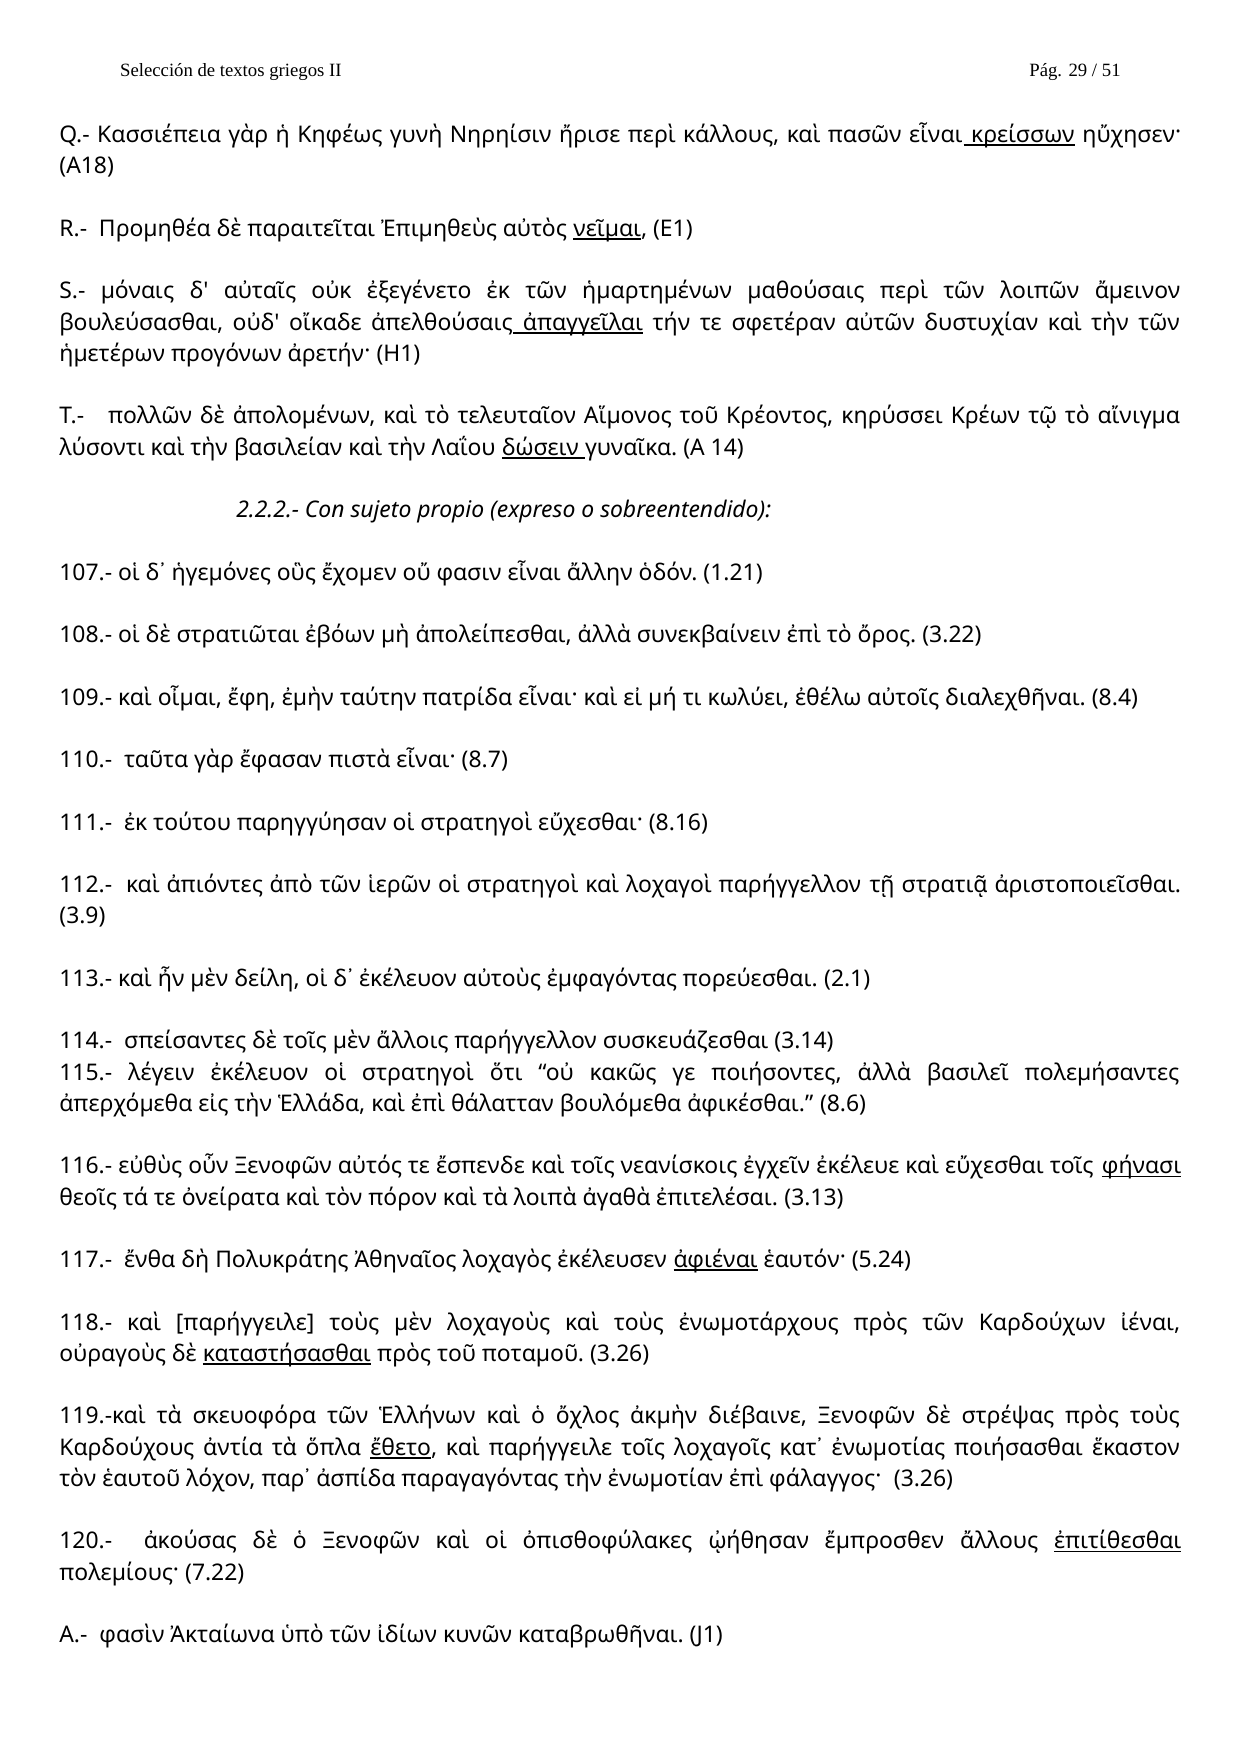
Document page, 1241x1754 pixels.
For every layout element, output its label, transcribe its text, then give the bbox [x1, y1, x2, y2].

text 108.- οἱ δὲ στρατιῶται ἐβόων μὴ ἀπολείπεσθαι, ἀλλὰ συνεκβαίνειν ἐπὶ τὸ ὄρος. (3.22) [59, 618, 1181, 649]
text 113.- καὶ ἦν μὲν δείλη, οἱ δ᾽ ἐκέλευον αὐτοὺς ἐμφαγόντας πορεύεσθαι. (2.1) [59, 962, 1181, 993]
text S.- μόναις δ' αὐταῖς οὐκ ἐξεγένετο ἐκ τῶν ἡμαρτημένων μαθούσαις περὶ τῶν λοιπῶν ἄμεινον βουλεύσασθαι, οὐδ' οἴκαδε ἀπελθούσαις ἀπαγγεῖλαι τήν τε σφετέραν αὐτῶν δυστυχίαν καὶ τὴν τῶν ἡμετέρων προγόνων ἀρετήν· (H1) [59, 274, 1181, 368]
text 116.- εὐθὺς οὖν Ξενοφῶν αὐτός τε ἔσπενδε καὶ τοῖς νεανίσκοις ἐγχεῖν ἐκέλευε καὶ εὔχεσθαι τοῖς φήνασι θεοῖς τά τε ὀνείρατα καὶ τὸν πόρον καὶ τὰ λοιπὰ ἀγαθὰ ἐπιτελέσαι. (3.13) [59, 1149, 1181, 1212]
text Q.- Κασσιέπεια γὰρ ἡ Κηφέως γυνὴ Νηρηίσιν ἤρισε περὶ κάλλους, καὶ πασῶν εἶναι κρείσσων ηὔχησεν· (A18) [59, 118, 1181, 181]
text 110.- ταῦτα γὰρ ἔφασαν πιστὰ εἶναι· (8.7) [59, 743, 1181, 774]
text 119.-καὶ τὰ σκευοφόρα τῶν Ἑλλήνων καὶ ὁ ὄχλος ἀκμὴν διέβαινε, Ξενοφῶν δὲ στρέψας πρὸς τοὺς Καρδούχους ἀντία τὰ ὅπλα ἔθετο, καὶ παρήγγειλε τοῖς λοχαγοῖς κατ᾽ ἐνωμοτίας ποιήσασθαι ἕκαστον τὸν ἑαυτοῦ λόχον, παρ᾽ ἀσπίδα παραγαγόντας τὴν ἐνωμοτίαν ἐπὶ φάλαγγος· (3.26) [59, 1399, 1181, 1493]
text 117.- ἔνθα δὴ Πολυκράτης Ἀθηναῖος λοχαγὸς ἐκέλευσεν ἀφιέναι ἑαυτόν· (5.24) [59, 1243, 1181, 1274]
text A.- φασὶν Ἀκταίωνα ὑπὸ τῶν ἰδίων κυνῶν καταβρωθῆναι. (J1) [59, 1618, 1181, 1649]
text 115.- λέγειν ἐκέλευον οἱ στρατηγοὶ ὅτι “οὐ κακῶς γε ποιήσοντες, ἀλλὰ βασιλεῖ πολεμήσαντες ἀπερχόμεθα εἰς τὴν Ἑλλάδα, καὶ ἐπὶ θάλατταν βουλόμεθα ἀφικέσθαι.” (8.6) [59, 1056, 1181, 1118]
text 109.- καὶ οἶμαι, ἔφη, ἐμὴν ταύτην πατρίδα εἶναι· καὶ εἰ μή τι κωλύει, ἐθέλω αὐτοῖς διαλεχθῆναι. (8.4) [59, 681, 1181, 712]
text 118.- καὶ [παρήγγειλε] τοὺς μὲν λοχαγοὺς καὶ τοὺς ἐνωμοτάρχους πρὸς τῶν Καρδούχων ἰέναι, οὐραγοὺς δὲ καταστήσασθαι πρὸς τοῦ ποταμοῦ. (3.26) [59, 1306, 1181, 1368]
text R.- Προμηθέα δὲ παραιτεῖται Ἐπιμηθεὺς αὐτὸς νεῖμαι, (E1) [59, 212, 1181, 243]
text 111.- ἐκ τούτου παρηγγύησαν οἱ στρατηγοὶ εὔχεσθαι· (8.16) [59, 806, 1181, 837]
text 114.- σπείσαντες δὲ τοῖς μὲν ἄλλοις παρήγγελλον συσκευάζεσθαι (3.14) [59, 1024, 1181, 1056]
text 120.- ἀκούσας δὲ ὁ Ξενοφῶν καὶ οἱ ὀπισθοφύλακες ᾠήθησαν ἔμπροσθεν ἄλλους ἐπιτίθεσθαι πολεμίους· (7.22) [59, 1524, 1181, 1587]
text T.- πολλῶν δὲ ἀπολομένων, καὶ τὸ τελευταῖον Αἵμονος τοῦ Κρέοντος, κηρύσσει Κρέων τῷ τὸ αἴνιγμα λύσοντι καὶ τὴν βασιλείαν καὶ τὴν Λαΐου δώσειν γυναῖκα. (A 14) [59, 399, 1181, 462]
text 2.2.2.- Con sujeto propio (expreso o sobreentendido): [59, 493, 1181, 524]
text 112.- καὶ ἀπιόντες ἀπὸ τῶν ἱερῶν οἱ στρατηγοὶ καὶ λοχαγοὶ παρήγγελλον τῇ στρατιᾷ ἀριστοποιεῖσθαι. (3.9) [59, 868, 1181, 931]
text 107.- οἱ δ᾽ ἡγεμόνες οὓς ἔχομεν οὔ φασιν εἶναι ἄλλην ὁδόν. (1.21) [59, 556, 1181, 587]
